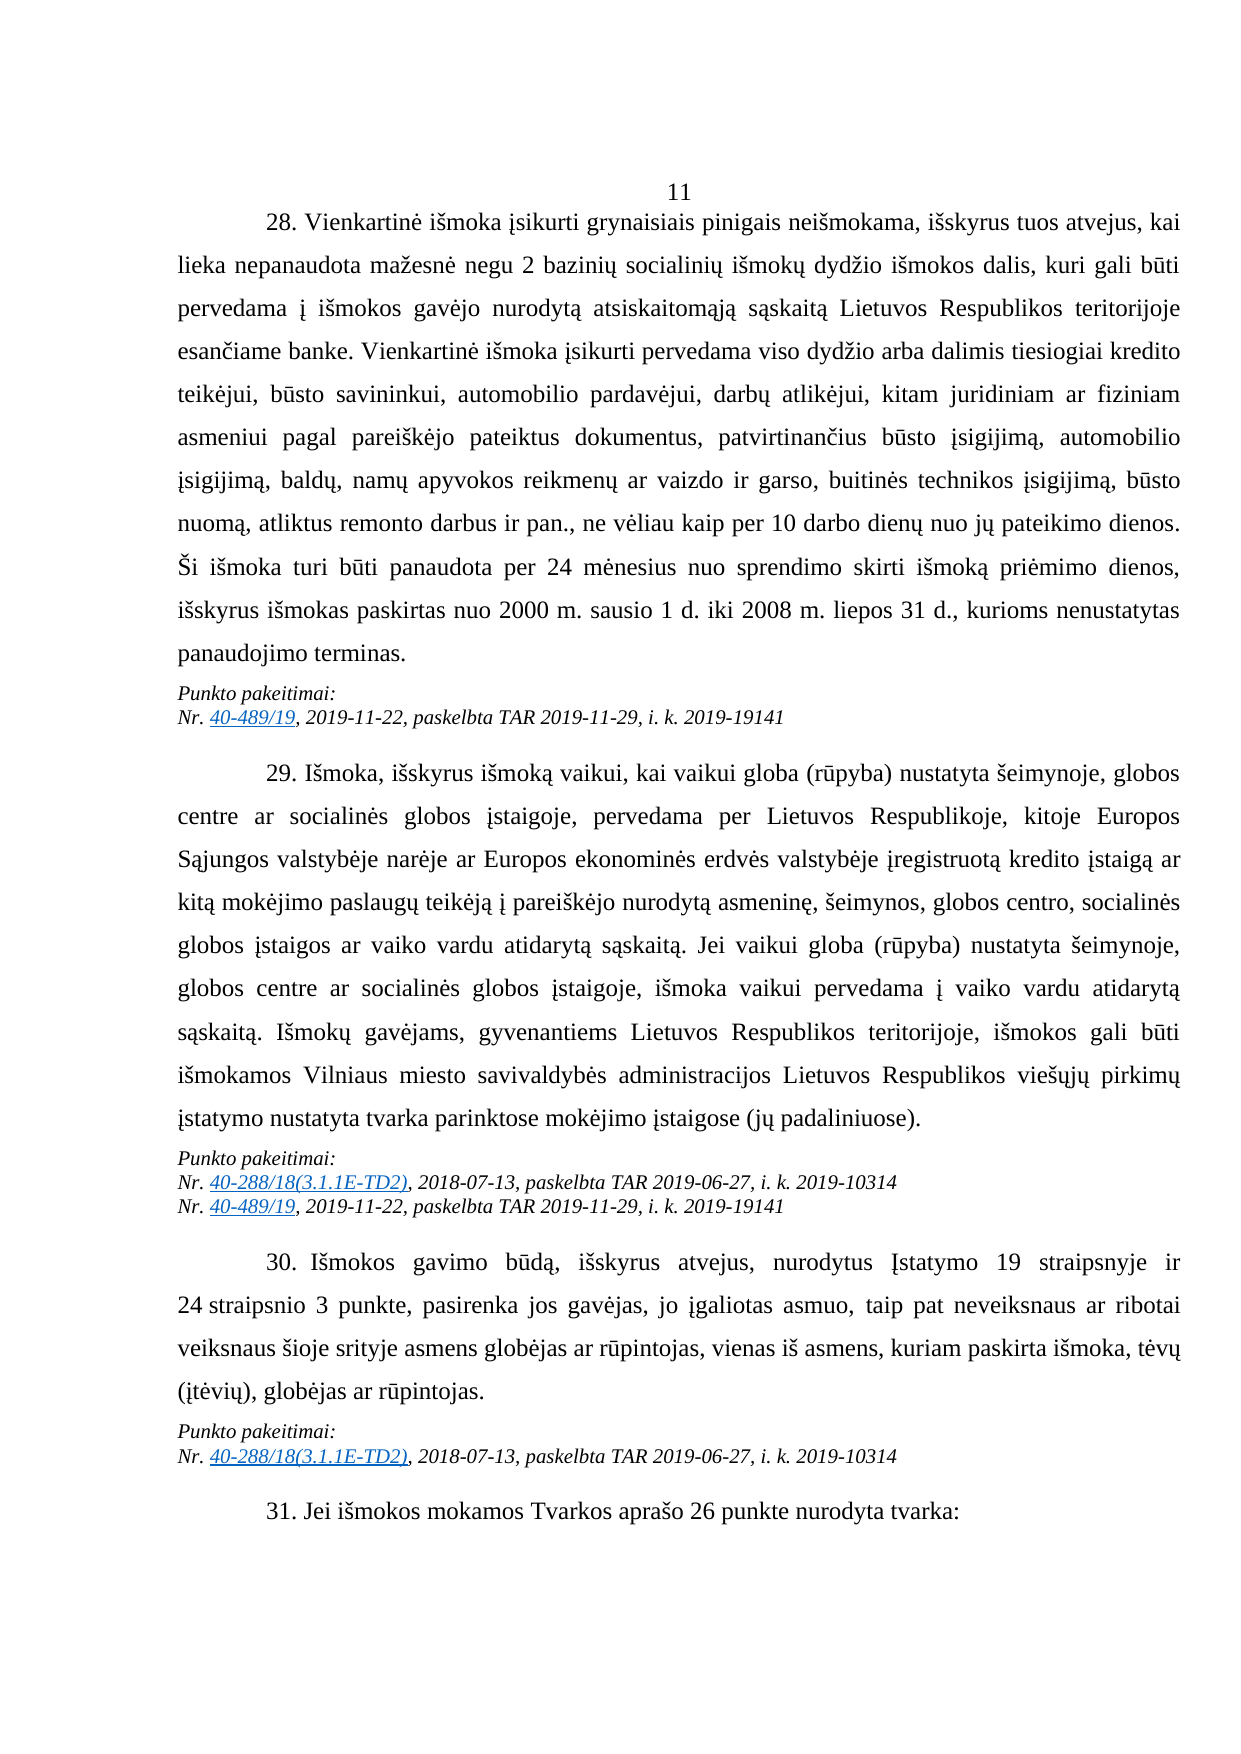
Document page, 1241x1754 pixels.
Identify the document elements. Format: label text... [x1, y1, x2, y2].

text 29. Išmoka, išskyrus išmoką vaikui, kai vaikui globa (rūpyba) nustatyta šeimynoje, globos centre ar socialinės globos įstaigoje, pervedama per Lietuvos Respublikoje, kitoje Europos Sąjungos valstybėje narėje ar Europos ekonominės erdvės valstybėje įregistruotą kredito įstaigą ar kitą mokėjimo paslaugų teikėją į pareiškėjo nurodytą asmeninę, šeimynos, globos centro, socialinės globos įstaigos ar vaiko vardu atidarytą sąskaitą. Jei vaikui globa (rūpyba) nustatyta šeimynoje, globos centre ar socialinės globos įstaigoje, išmoka vaikui pervedama į vaiko vardu atidarytą sąskaitą. Išmokų gavėjams, gyvenantiems Lietuvos Respublikos teritorijoje, išmokos gali būti išmokamos Vilniaus miesto savivaldybės administracijos Lietuvos Respublikos viešųjų pirkimų įstatymo nustatyta tvarka parinktose mokėjimo įstaigose (jų padaliniuose). [177, 758, 1181, 1132]
text 28. Vienkartinė išmoka įsikurti grynaisiais pinigais neišmokama, išskyrus tuos atvejus, kai lieka nepanaudota mažesnė negu 2 bazinių socialinių išmokų dydžio išmokos dalis, kuri gali būti pervedama į išmokos gavėjo nurodytą atsiskaitomąją sąskaitą Lietuvos Respublikos teritorijoje esančiame banke. Vienkartinė išmoka įsikurti pervedama viso dydžio arba dalimis tiesiogiai kredito teikėjui, būsto savininkui, automobilio pardavėjui, darbų atlikėjui, kitam juridiniam ar fiziniam asmeniui pagal pareiškėjo pateiktus dokumentus, patvirtinančius būsto įsigijimą, automobilio įsigijimą, baldų, namų apyvokos reikmenų ar vaizdo ir garso, buitinės technikos įsigijimą, būsto nuomą, atliktus remonto darbus ir pan., ne vėliau kaip per 10 darbo dienų nuo jų pateikimo dienos. Ši išmoka turi būti panaudota per 24 mėnesius nuo sprendimo skirti išmoką priėmimo dienos, išskyrus išmokas paskirtas nuo 2000 m. sausio 1 d. iki 2008 m. liepos 31 d., kurioms nenustatytas panaudojimo terminas. [177, 207, 1181, 667]
text Punkto pakeitimai: [177, 1146, 1181, 1170]
text Punkto pakeitimai: [177, 681, 1181, 705]
text Nr. 40-489/19, 2019-11-22, paskelbta TAR 2019-11-29, i. k. 2019-19141 [177, 705, 1181, 729]
text 31. Jei išmokos mokamos Tvarkos aprašo 26 punkte nurodyta tvarka: [177, 1496, 1181, 1525]
text Punkto pakeitimai: [177, 1419, 1181, 1443]
text Nr. 40-489/19, 2019-11-22, paskelbta TAR 2019-11-29, i. k. 2019-19141 [177, 1194, 1181, 1218]
text Nr. 40-288/18(3.1.1E-TD2), 2018-07-13, paskelbta TAR 2019-06-27, i. k. 2019-10314 [177, 1170, 1181, 1194]
text Nr. 40-288/18(3.1.1E-TD2), 2018-07-13, paskelbta TAR 2019-06-27, i. k. 2019-10314 [177, 1443, 1181, 1468]
text 30. Išmokos gavimo būdą, išskyrus atvejus, nurodytus Įstatymo 19 straipsnyje ir 24 straipsnio 3 punkte, pasirenka jos gavėjas, jo įgaliotas asmuo, taip pat neveiksnaus ar ribotai veiksnaus šioje srityje asmens globėjas ar rūpintojas, vienas iš asmens, kuriam paskirta išmoka, tėvų (įtėvių), globėjas ar rūpintojas. [177, 1247, 1181, 1405]
